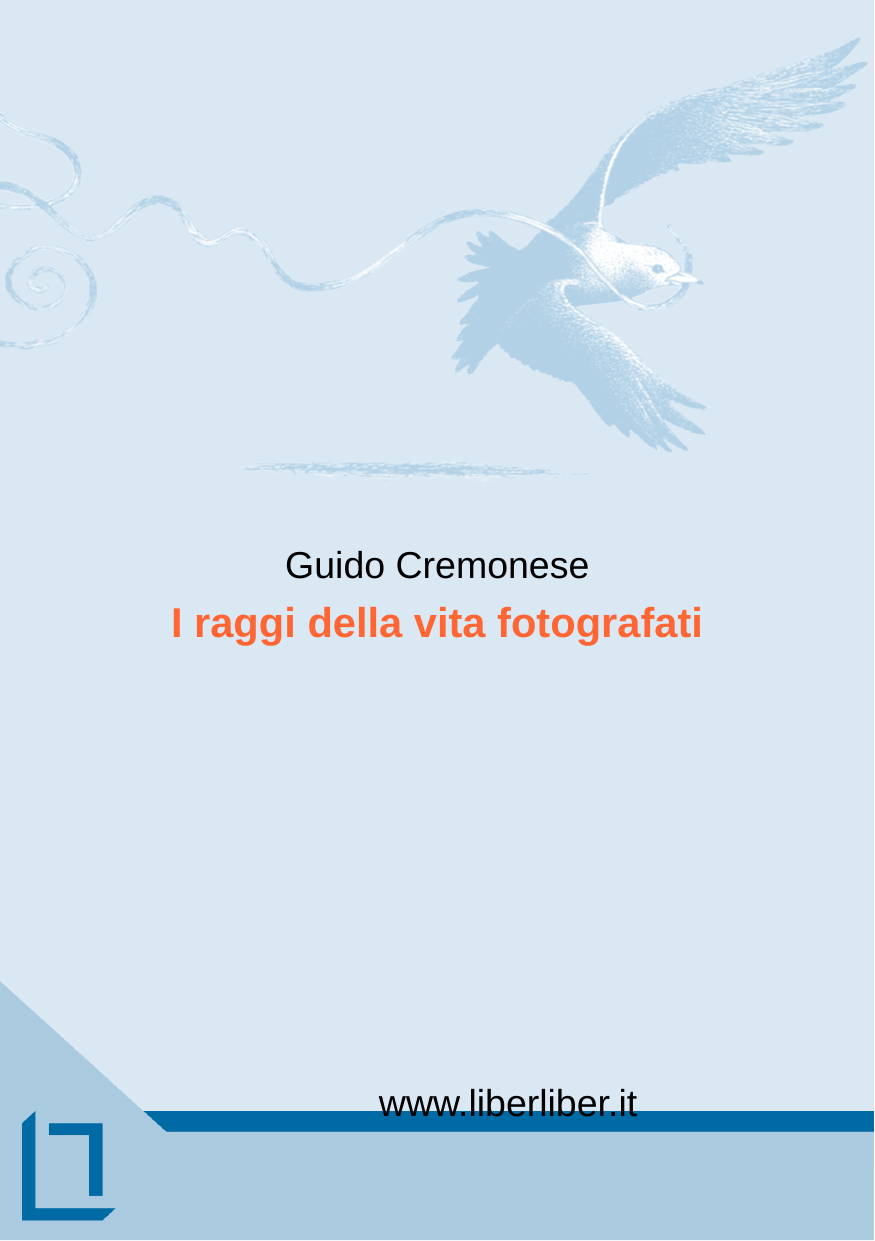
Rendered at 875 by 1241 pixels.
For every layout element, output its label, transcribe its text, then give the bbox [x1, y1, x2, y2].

picture [0, 0, 874, 1241]
text I raggi della vita fotografati [94, 598, 779, 646]
text www.liberliber.it [331, 1081, 685, 1124]
text Guido Cremonese [94, 543, 779, 586]
